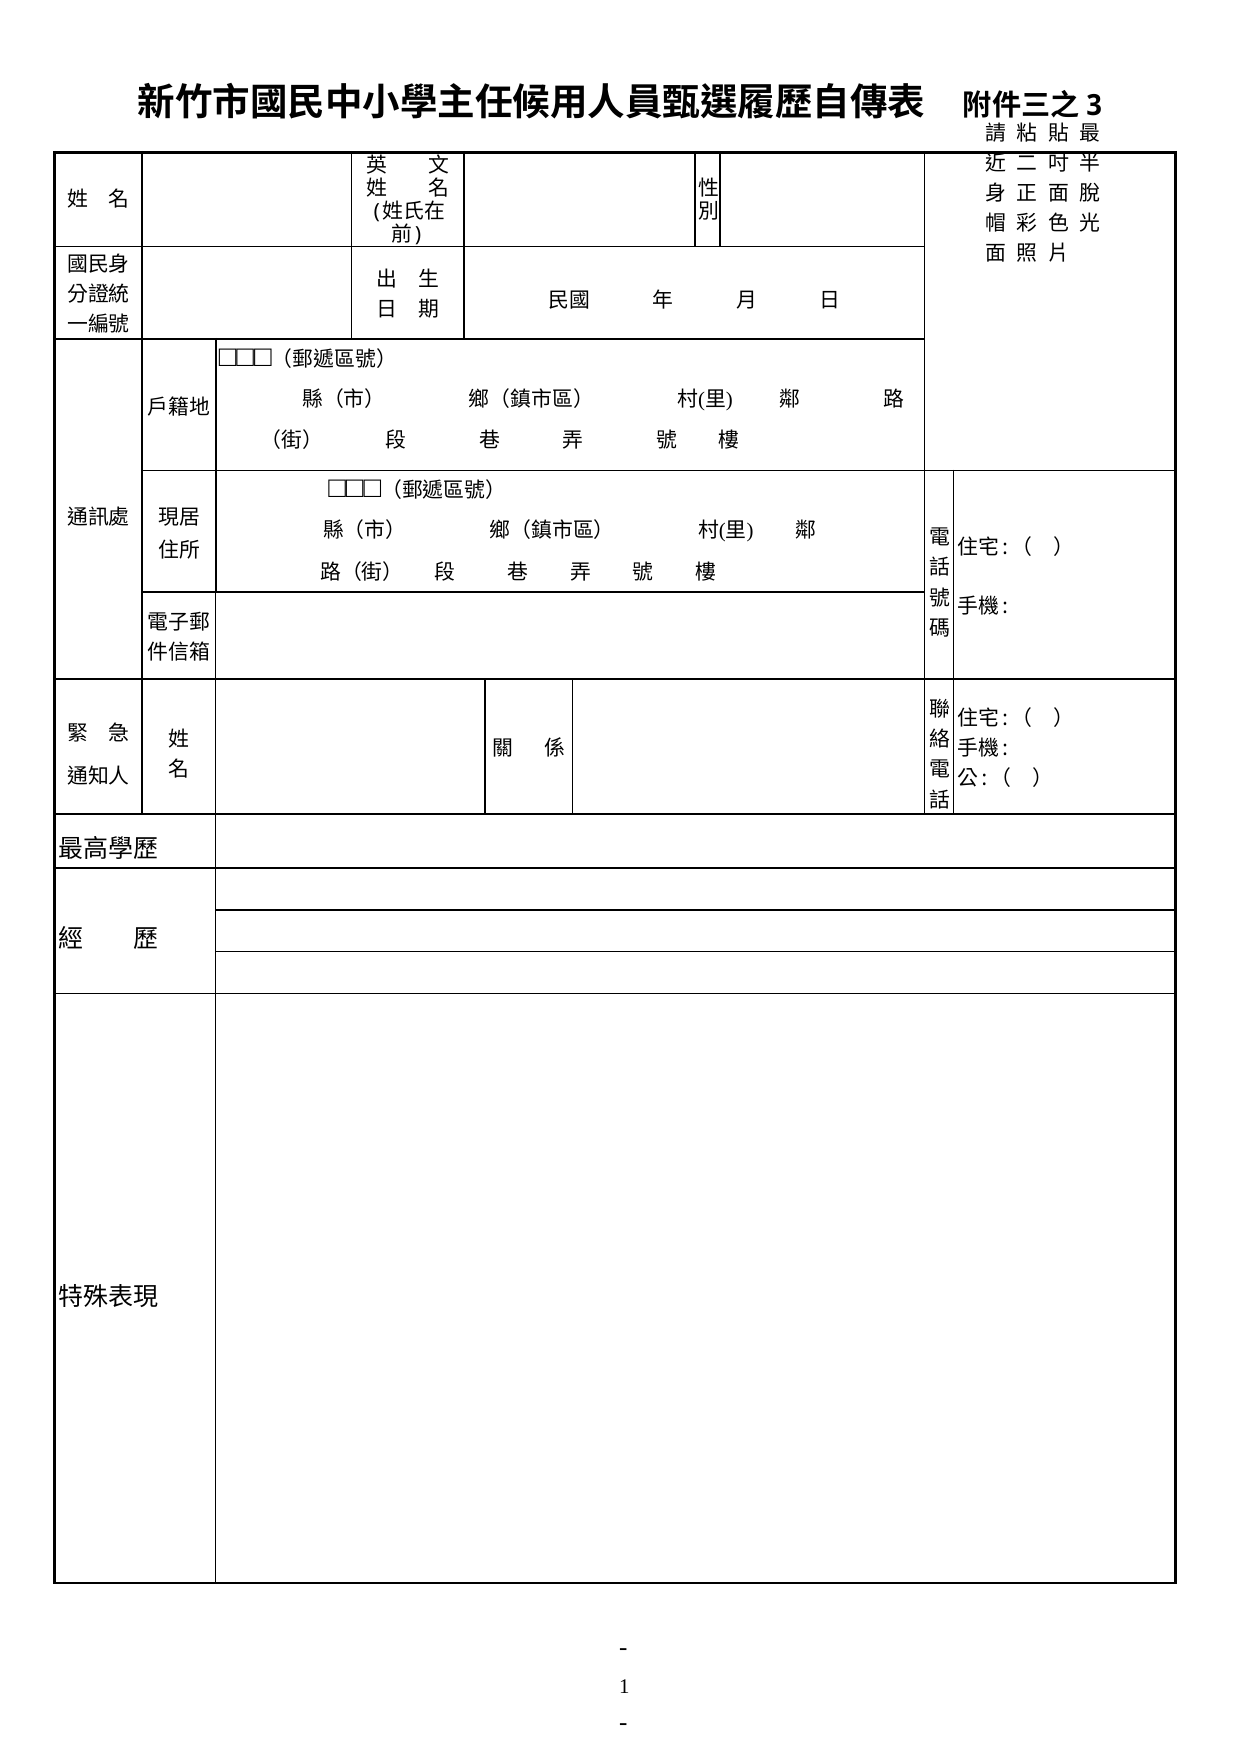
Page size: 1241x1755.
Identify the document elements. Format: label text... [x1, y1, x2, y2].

text 新竹市國民中小學主任候用人員甄選履歷自傳表 附件三之3 [89, 72, 1152, 126]
table_cell [216, 593, 924, 678]
table_cell [216, 911, 1174, 951]
table_cell 戶籍地 [143, 340, 215, 469]
table_cell [1177, 470, 1186, 591]
table_cell □□□（郵遞區號） 縣（市） 鄉（鎮市區） 村(里) 鄰 路（街） 段 巷 弄 號 樓 [217, 471, 924, 591]
table_cell 住宅:（ ） 手機: 公:（ ） [954, 680, 1174, 813]
table_cell 住宅:（ ） 手機: [954, 471, 1174, 678]
table_cell [1177, 993, 1186, 1582]
table_cell 現居 住所 [143, 471, 215, 591]
table_cell [1177, 813, 1186, 867]
table_header [465, 154, 694, 246]
table_cell 電子郵件信箱 [143, 593, 215, 678]
table_cell 最高學歷 [56, 815, 215, 867]
table_header 英 文 姓 名 (姓氏在前) [352, 154, 463, 246]
table_header 性別 [696, 154, 719, 246]
table_cell 通訊處 [56, 340, 141, 678]
table_cell 出 生 日 期 [352, 247, 463, 338]
table_cell [216, 869, 1174, 909]
table_header [143, 154, 351, 246]
table_header [1180, 151, 1186, 246]
table_cell [216, 994, 1174, 1582]
table_cell [925, 338, 1174, 469]
table_cell [1177, 338, 1186, 469]
table_cell 聯絡電話 [925, 680, 953, 813]
table_cell [1180, 246, 1186, 338]
table_cell 國民身分證統一編號 [56, 247, 141, 338]
table_cell [1177, 909, 1186, 951]
table_cell [925, 246, 1174, 338]
table_cell 特殊表現 [56, 994, 215, 1582]
table_cell 關 係 [486, 680, 572, 813]
table_cell [143, 247, 351, 338]
table_cell [216, 680, 484, 813]
table_cell 經 歷 [56, 869, 215, 992]
table_cell 姓 名 [143, 680, 215, 813]
table_header [721, 154, 924, 246]
table_header 姓 名 [56, 154, 141, 246]
table_cell [216, 952, 1174, 992]
table_cell [1177, 867, 1186, 909]
table_cell [1177, 678, 1186, 813]
table_cell □□□（郵遞區號） 縣（市） 鄉（鎮市區） 村(里) 鄰 路（街） 段 巷 弄 號 樓 [217, 340, 924, 469]
table_header [925, 154, 1174, 246]
table_cell [1177, 951, 1186, 992]
table_cell 電話號碼 [925, 471, 953, 678]
table_cell [1177, 591, 1186, 678]
table_cell 緊 急 通知人 [56, 680, 141, 813]
table_cell 民國 年 月 日 [465, 247, 924, 338]
table_cell [216, 815, 1174, 867]
table_cell [573, 680, 924, 813]
